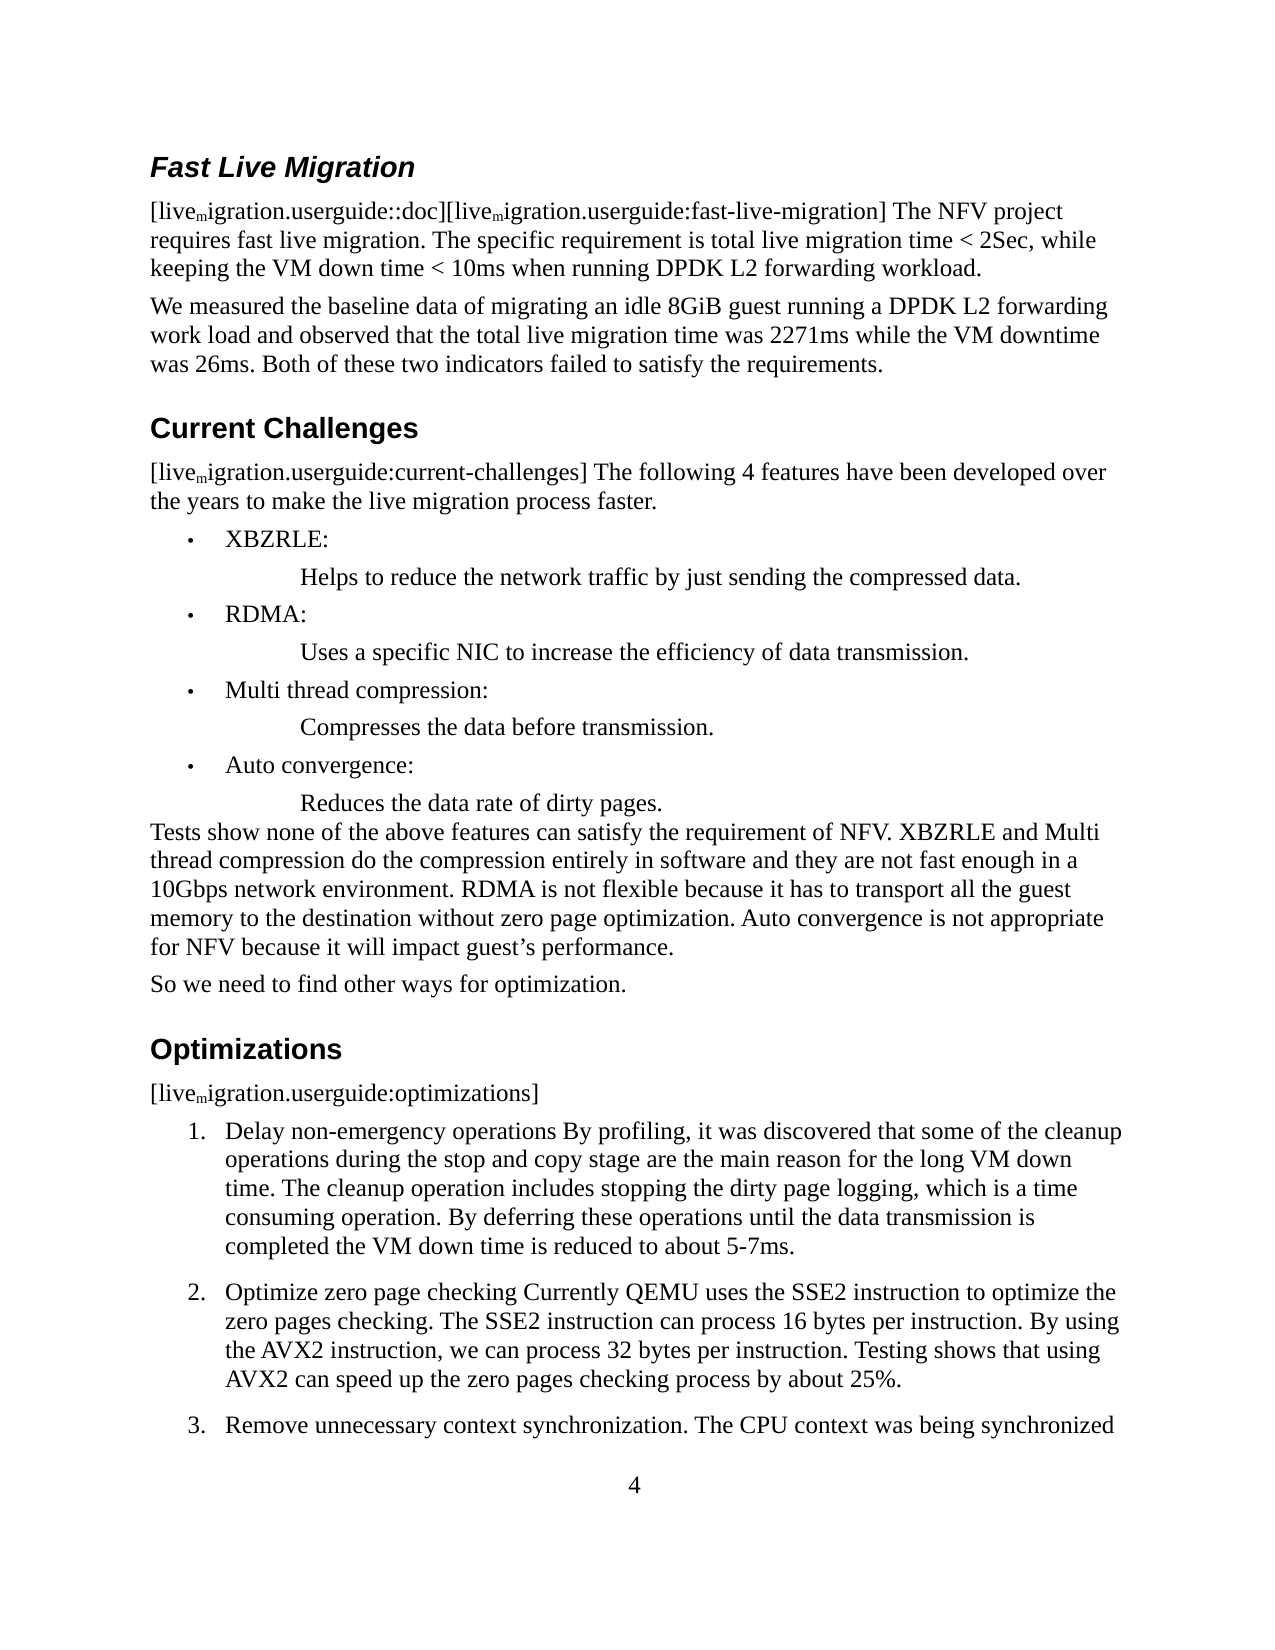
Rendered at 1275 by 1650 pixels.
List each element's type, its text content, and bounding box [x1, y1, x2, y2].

list Auto convergence: [187, 750, 1125, 779]
list Helps to reduce the network traffic by just sending the compressed data. [262, 562, 1125, 590]
list Remove unnecessary context synchronization. The CPU context was being synchronized [187, 1410, 1125, 1439]
subtitle Current Challenges [150, 411, 1125, 445]
text So we need to find other ways for optimization. [150, 969, 1125, 998]
list XBZRLE: [187, 524, 1125, 553]
list Optimize zero page checking Currently QEMU uses the SSE2 instruction to optimize the zero pages checking. The SSE2 instruction can process 16 bytes per instruction. By using the AVX2 instruction, we can process 32 bytes per instruction. Testing shows that using AVX2 can speed up the zero pages checking process by about 25%. [187, 1277, 1125, 1392]
text [livemigration.userguide::doc][livemigration.userguide:fast-live-migration] The NFV project requires fast live migration. The specific requirement is total live migration time < 2Sec, while keeping the VM down time < 10ms when running DPDK L2 forwarding workload. [150, 196, 1125, 282]
text [livemigration.userguide:optimizations] [150, 1078, 1125, 1107]
list Compresses the data before transmission. [262, 712, 1125, 741]
text Tests show none of the above features can satisfy the requirement of NFV. XBZRLE and Multi thread compression do the compression entirely in software and they are not fast enough in a 10Gbps network environment. RDMA is not flexible because it has to transport all the guest memory to the destination without zero page optimization. Auto convergence is not appropriate for NFV because it will impact guest’s performance. [150, 817, 1125, 960]
list Uses a specific NIC to increase the efficiency of data transmission. [262, 637, 1125, 666]
list Delay non-emergency operations By profiling, it was discovered that some of the cleanup operations during the stop and copy stage are the main reason for the long VM down time. The cleanup operation includes stopping the dirty page logging, which is a time consuming operation. By deferring these operations until the data transmission is completed the VM down time is reduced to about 5-7ms. [187, 1116, 1125, 1259]
list Multi thread compression: [187, 675, 1125, 703]
list RDMA: [187, 599, 1125, 628]
text We measured the baseline data of migrating an idle 8GiB guest running a DPDK L2 forwarding work load and observed that the total live migration time was 2271ms while the VM downtime was 26ms. Both of these two indicators failed to satisfy the requirements. [150, 291, 1125, 377]
subtitle Fast Live Migration [150, 150, 1125, 183]
subtitle Optimizations [150, 1032, 1125, 1066]
list Reduces the data rate of dirty pages. [262, 788, 1125, 817]
text [livemigration.userguide:current-challenges] The following 4 features have been developed over the years to make the live migration process faster. [150, 457, 1125, 515]
